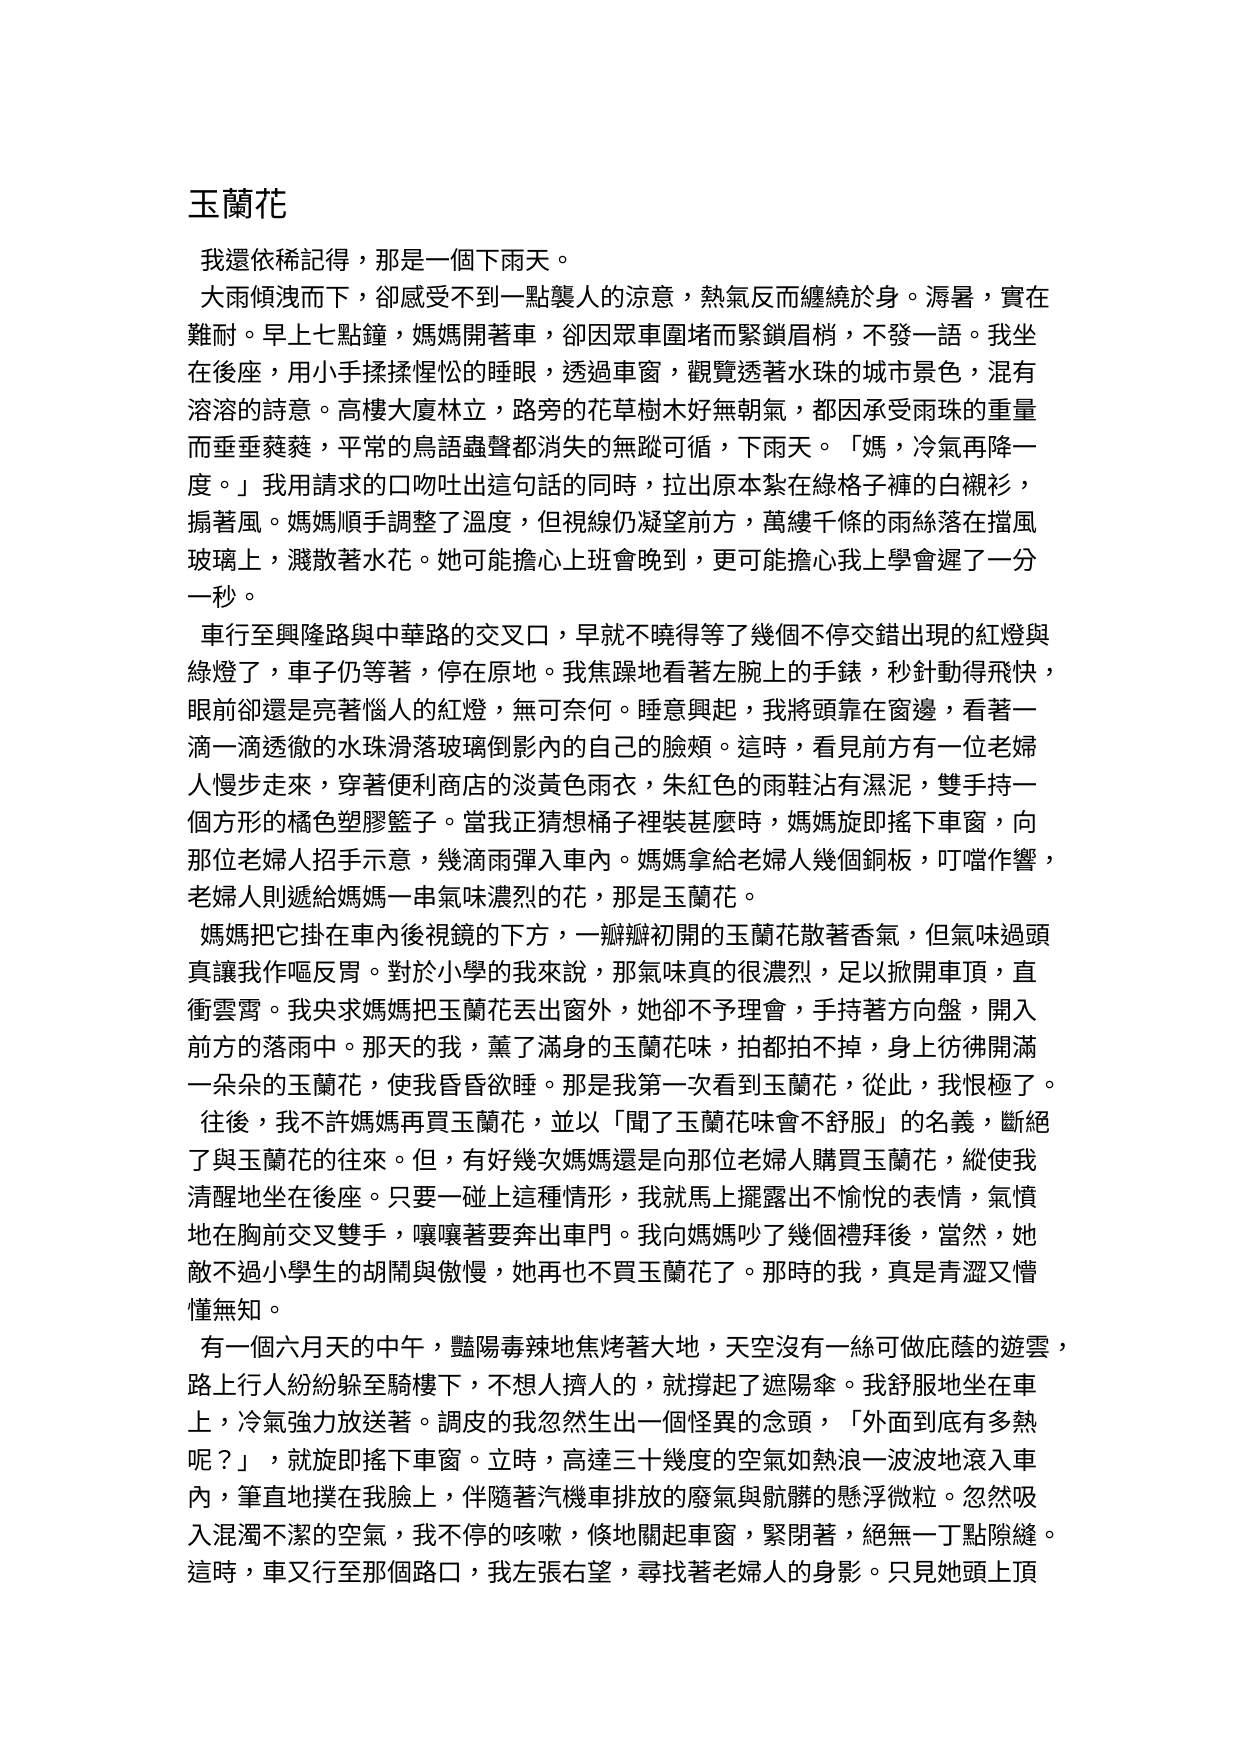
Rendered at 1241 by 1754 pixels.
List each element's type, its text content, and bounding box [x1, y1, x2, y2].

text 有一個六月天的中午，豔陽毒辣地焦烤著大地，天空沒有一絲可做庇蔭的遊雲，路上行人紛紛躲至騎樓下，不想人擠人的，就撐起了遮陽傘。我舒服地坐在車上，冷氣強力放送著。調皮的我忽然生出一個怪異的念頭，「外面到底有多熱呢？」，就旋即搖下車窗。立時，高達三十幾度的空氣如熱浪一波波地滾入車內，筆直地撲在我臉上，伴隨著汽機車排放的廢氣與骯髒的懸浮微粒。忽然吸入混濁不潔的空氣，我不停的咳嗽，倏地關起車窗，緊閉著，絕無一丁點隙縫。這時，車又行至那個路口，我左張右望，尋找著老婦人的身影。只見她頭上頂著一個大大的竹製斗笠，雙手覆有客家的花布袖套，還有一樣的方形橘色塑膠籃子。老婦人辛勤 [187, 1327, 1053, 1589]
text 車行至興隆路與中華路的交叉口，早就不曉得等了幾個不停交錯出現的紅燈與綠燈了，車子仍等著，停在原地。我焦躁地看著左腕上的手錶，秒針動得飛快，眼前卻還是亮著惱人的紅燈，無可奈何。睡意興起，我將頭靠在窗邊，看著一滴一滴透徹的水珠滑落玻璃倒影內的自己的臉頰。這時，看見前方有一位老婦人慢步走來，穿著便利商店的淡黃色雨衣，朱紅色的雨鞋沾有濕泥，雙手持一個方形的橘色塑膠籃子。當我正猜想桶子裡裝甚麼時，媽媽旋即搖下車窗，向那位老婦人招手示意，幾滴雨彈入車內。媽媽拿給老婦人幾個銅板，叮噹作響，老婦人則遞給媽媽一串氣味濃烈的花，那是玉蘭花。 [187, 614, 1053, 914]
text 我還依稀記得，那是一個下雨天。 [187, 239, 1053, 277]
text 媽媽把它掛在車內後視鏡的下方，一瓣瓣初開的玉蘭花散著香氣，但氣味過頭真讓我作嘔反胃。對於小學的我來說，那氣味真的很濃烈，足以掀開車頂，直衝雲霄。我央求媽媽把玉蘭花丟出窗外，她卻不予理會，手持著方向盤，開入前方的落雨中。那天的我，薰了滿身的玉蘭花味，拍都拍不掉，身上彷彿開滿一朵朵的玉蘭花，使我昏昏欲睡。那是我第一次看到玉蘭花，從此，我恨極了。 [187, 914, 1053, 1102]
text 往後，我不許媽媽再買玉蘭花，並以「聞了玉蘭花味會不舒服」的名義，斷絕了與玉蘭花的往來。但，有好幾次媽媽還是向那位老婦人購買玉蘭花，縱使我清醒地坐在後座。只要一碰上這種情形，我就馬上擺露出不愉悅的表情，氣憤地在胸前交叉雙手，嚷嚷著要奔出車門。我向媽媽吵了幾個禮拜後，當然，她敵不過小學生的胡鬧與傲慢，她再也不買玉蘭花了。那時的我，真是青澀又懵懂無知。 [187, 1102, 1053, 1327]
text 大雨傾洩而下，卻感受不到一點襲人的涼意，熱氣反而纏繞於身。溽暑，實在難耐。早上七點鐘，媽媽開著車，卻因眾車圍堵而緊鎖眉梢，不發一語。我坐在後座，用小手揉揉惺忪的睡眼，透過車窗，觀覽透著水珠的城市景色，混有溶溶的詩意。高樓大廈林立，路旁的花草樹木好無朝氣，都因承受雨珠的重量而垂垂蕤蕤，平常的鳥語蟲聲都消失的無蹤可循，下雨天。「媽，冷氣再降一度。」我用請求的口吻吐出這句話的同時，拉出原本紮在綠格子褲的白襯衫，搧著風。媽媽順手調整了溫度，但視線仍凝望前方，萬縷千條的雨絲落在擋風玻璃上，濺散著水花。她可能擔心上班會晚到，更可能擔心我上學會遲了一分一秒。 [187, 277, 1053, 614]
text 玉蘭花 [187, 164, 1053, 239]
